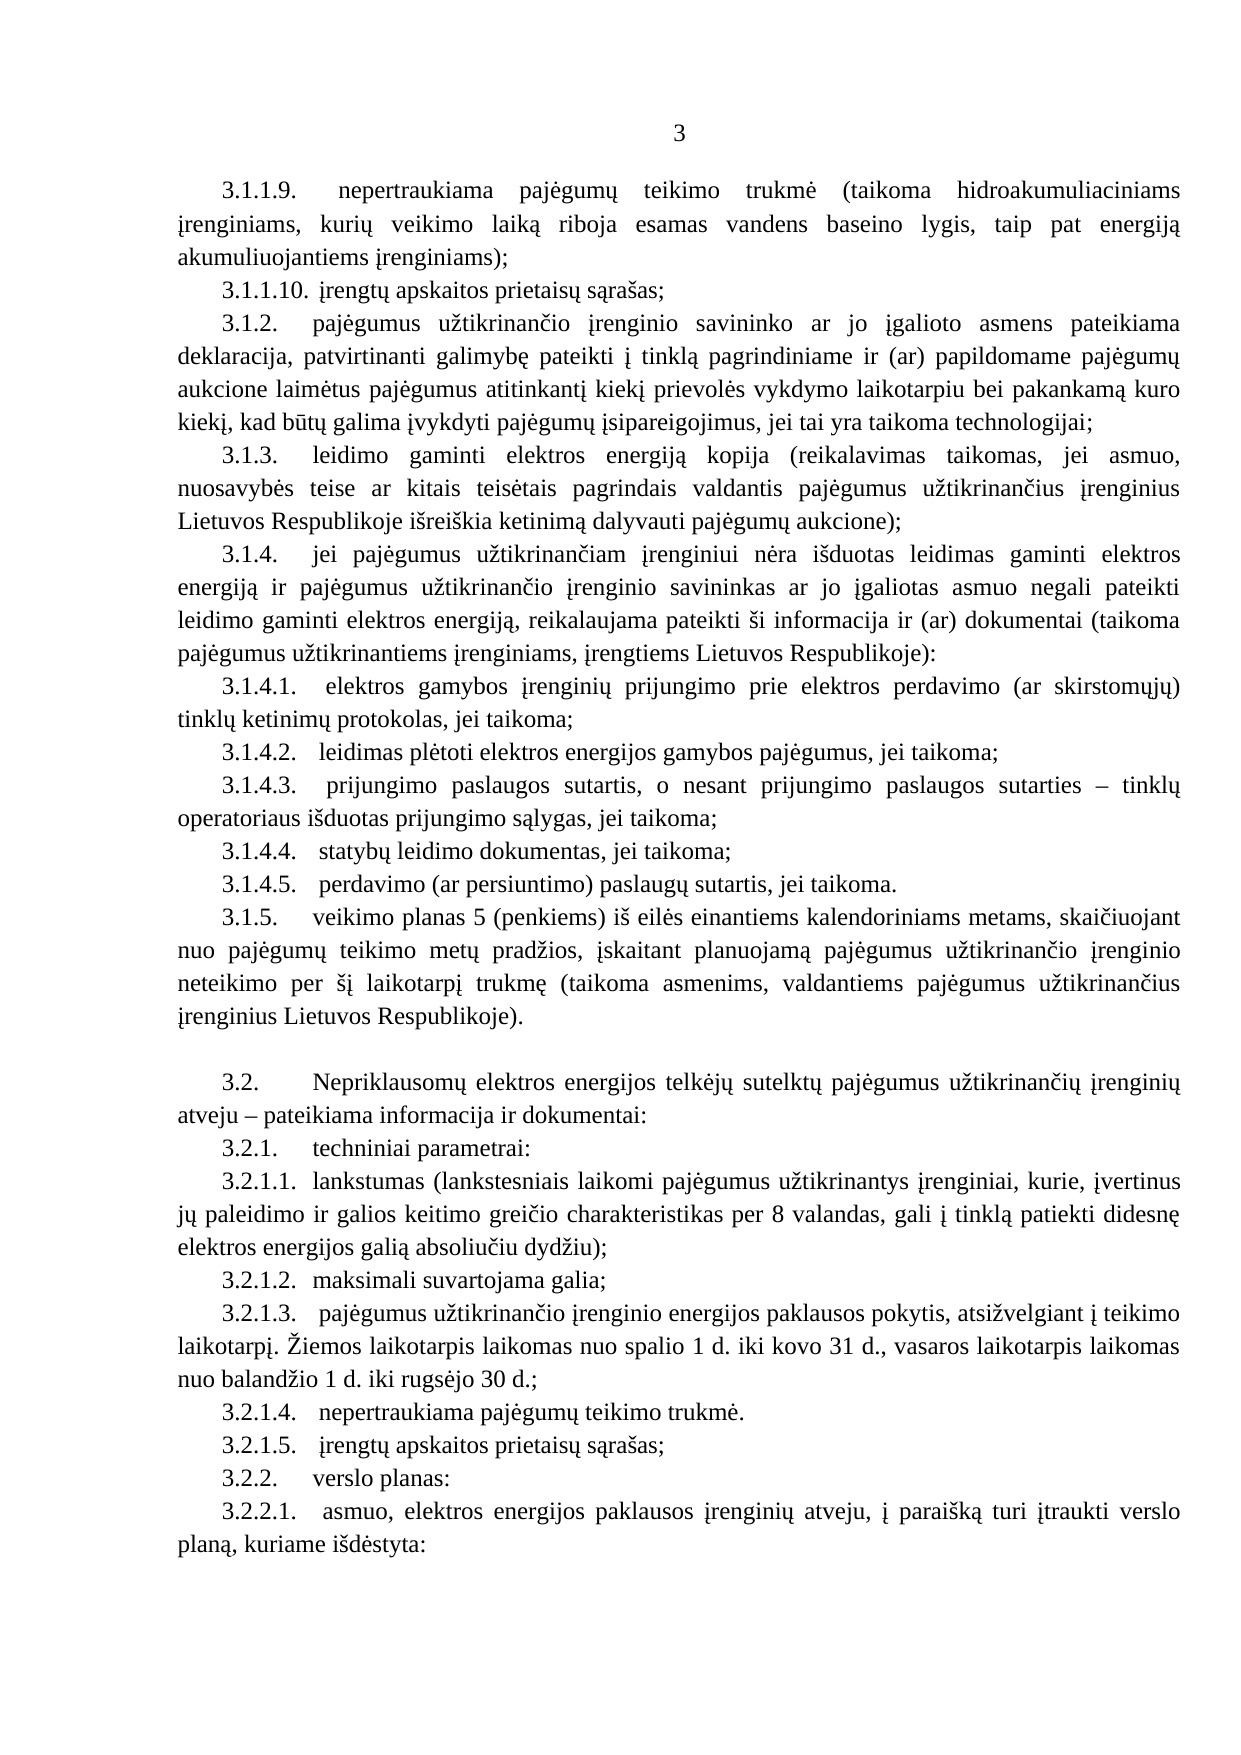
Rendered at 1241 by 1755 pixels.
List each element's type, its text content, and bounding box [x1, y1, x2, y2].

text 3.2.1.4. nepertraukiama pajėgumų teikimo trukmė. [177, 1397, 1181, 1426]
text 3.2.1.1. lankstumas (lankstesniais laikomi pajėgumus užtikrinantys įrenginiai, kurie, įvertinus jų paleidimo ir galios keitimo greičio charakteristikas per 8 valandas, gali į tinklą patiekti didesnę elektros energijos galią absoliučiu dydžiu); [177, 1166, 1181, 1261]
text 3.1.1.9. nepertraukiama pajėgumų teikimo trukmė (taikoma hidroakumuliaciniams įrenginiams, kurių veikimo laiką riboja esamas vandens baseino lygis, taip pat energiją akumuliuojantiems įrenginiams); [177, 176, 1181, 270]
text 3.1.4.4. statybų leidimo dokumentas, jei taikoma; [177, 836, 1181, 865]
text 3.1.1.10. įrengtų apskaitos prietaisų sąrašas; [177, 275, 1181, 303]
text 3.1.4.5. perdavimo (ar persiuntimo) paslaugų sutartis, jei taikoma. [177, 869, 1181, 898]
text 3.2.1.2. maksimali suvartojama galia; [177, 1265, 1181, 1294]
text 3.1.3. leidimo gaminti elektros energiją kopija (reikalavimas taikomas, jei asmuo, nuosavybės teise ar kitais teisėtais pagrindais valdantis pajėgumus užtikrinančius įrenginius Lietuvos Respublikoje išreiškia ketinimą dalyvauti pajėgumų aukcione); [177, 440, 1181, 534]
text 3.1.2. pajėgumus užtikrinančio įrenginio savininko ar jo įgalioto asmens pateikiama deklaracija, patvirtinanti galimybę pateikti į tinklą pagrindiniame ir (ar) papildomame pajėgumų aukcione laimėtus pajėgumus atitinkantį kiekį prievolės vykdymo laikotarpiu bei pakankamą kuro kiekį, kad būtų galima įvykdyti pajėgumų įsipareigojimus, jei tai yra taikoma technologijai; [177, 308, 1181, 436]
text 3.1.4.1. elektros gamybos įrenginių prijungimo prie elektros perdavimo (ar skirstomųjų) tinklų ketinimų protokolas, jei taikoma; [177, 671, 1181, 733]
text 3.2.1. techniniai parametrai: [177, 1133, 1181, 1162]
text 3.2.1.5. įrengtų apskaitos prietaisų sąrašas; [177, 1430, 1181, 1459]
text 3.1.4.3. prijungimo paslaugos sutartis, o nesant prijungimo paslaugos sutarties – tinklų operatoriaus išduotas prijungimo sąlygas, jei taikoma; [177, 770, 1181, 832]
text 3.2. Nepriklausomų elektros energijos telkėjų sutelktų pajėgumus užtikrinančių įrenginių atveju – pateikiama informacija ir dokumentai: [177, 1067, 1181, 1129]
text 3.1.4. jei pajėgumus užtikrinančiam įrenginiui nėra išduotas leidimas gaminti elektros energiją ir pajėgumus užtikrinančio įrenginio savininkas ar jo įgaliotas asmuo negali pateikti leidimo gaminti elektros energiją, reikalaujama pateikti ši informacija ir (ar) dokumentai (taikoma pajėgumus užtikrinantiems įrenginiams, įrengtiems Lietuvos Respublikoje): [177, 539, 1181, 667]
text 3.2.2. verslo planas: [177, 1463, 1181, 1492]
text 3.1.4.2. leidimas plėtoti elektros energijos gamybos pajėgumus, jei taikoma; [177, 737, 1181, 766]
text 3.1.5. veikimo planas 5 (penkiems) iš eilės einantiems kalendoriniams metams, skaičiuojant nuo pajėgumų teikimo metų pradžios, įskaitant planuojamą pajėgumus užtikrinančio įrenginio neteikimo per šį laikotarpį trukmę (taikoma asmenims, valdantiems pajėgumus užtikrinančius įrenginius Lietuvos Respublikoje). [177, 902, 1181, 1030]
text 3.2.2.1. asmuo, elektros energijos paklausos įrenginių atveju, į paraišką turi įtraukti verslo planą, kuriame išdėstyta: [177, 1496, 1181, 1558]
text 3.2.1.3. pajėgumus užtikrinančio įrenginio energijos paklausos pokytis, atsižvelgiant į teikimo laikotarpį. Žiemos laikotarpis laikomas nuo spalio 1 d. iki kovo 31 d., vasaros laikotarpis laikomas nuo balandžio 1 d. iki rugsėjo 30 d.; [177, 1298, 1181, 1393]
